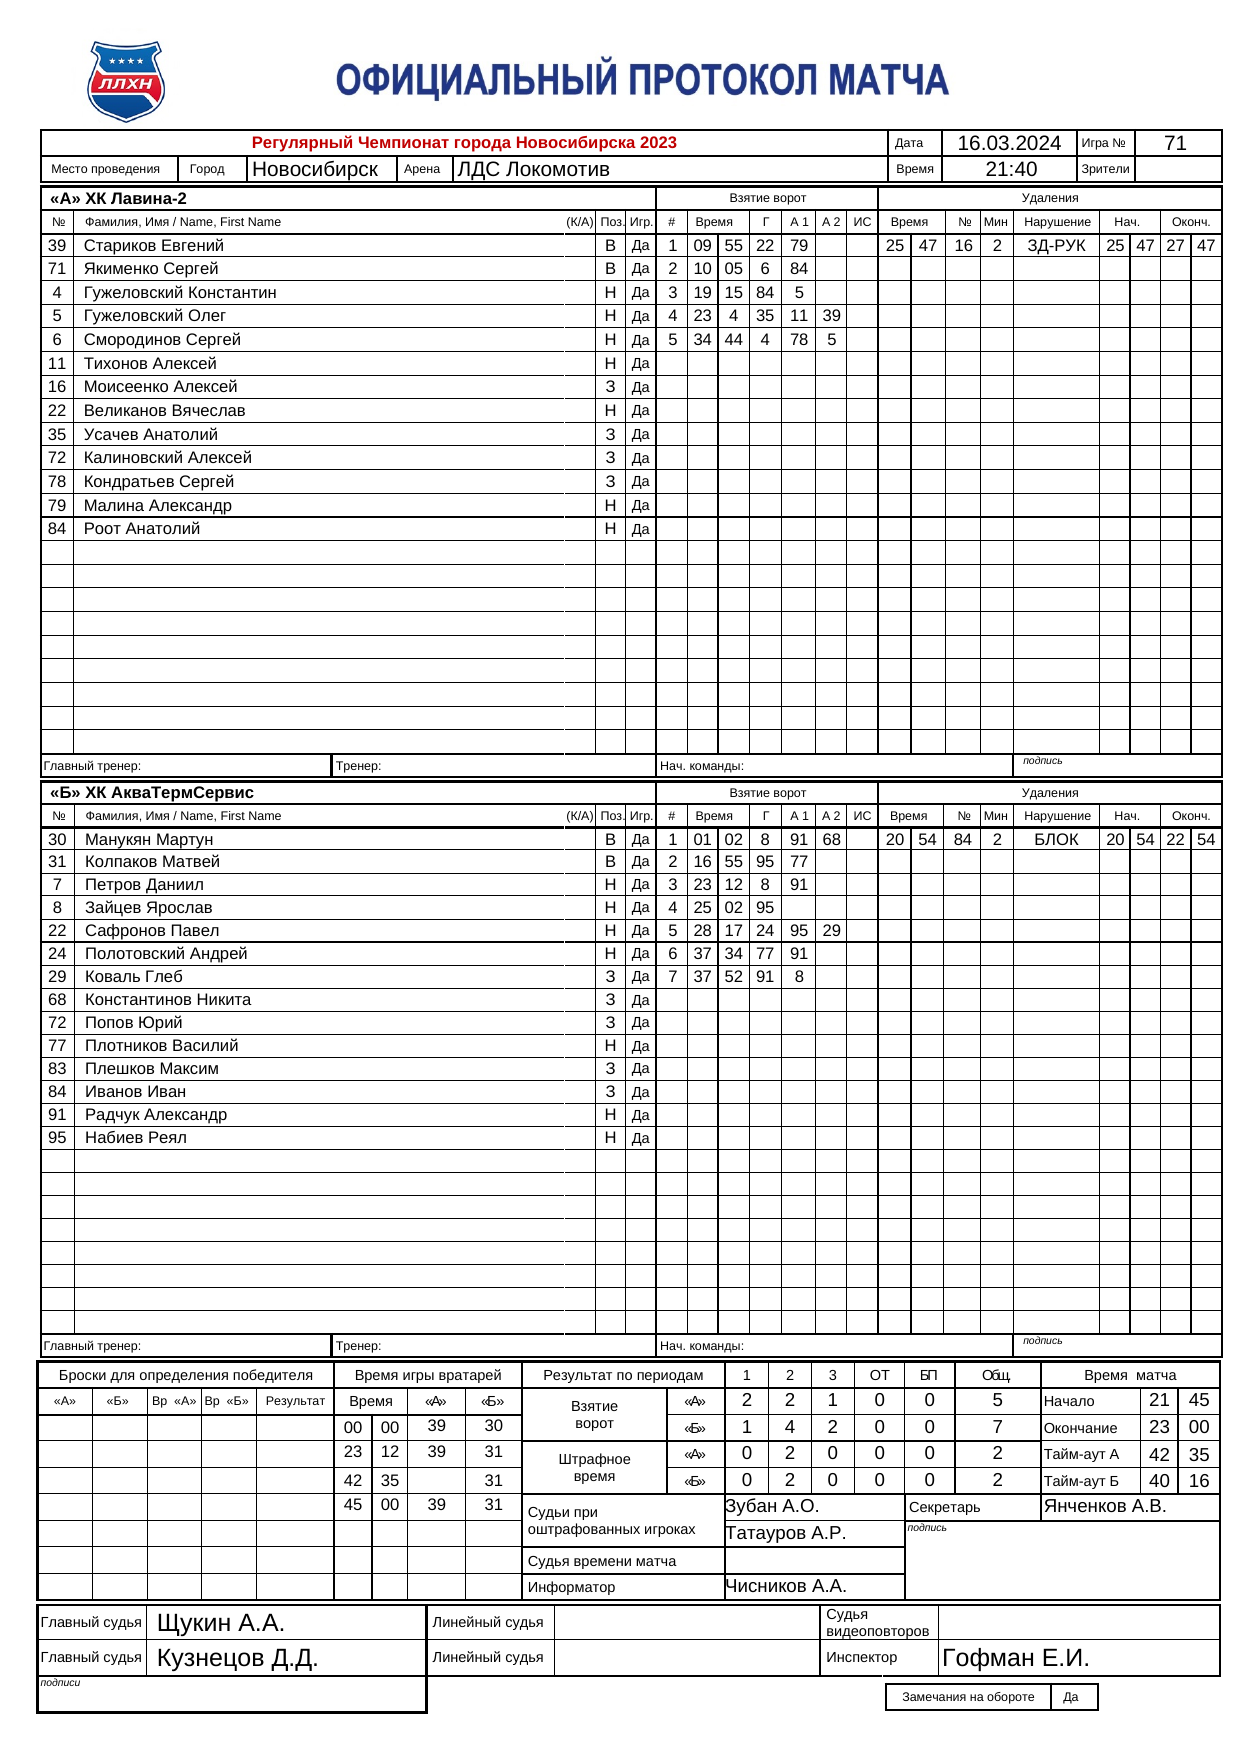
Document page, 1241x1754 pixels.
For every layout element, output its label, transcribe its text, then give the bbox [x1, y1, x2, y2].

table_cell [1192, 470, 1221, 493]
table_cell Да [626, 874, 655, 895]
table_cell [42, 683, 73, 706]
table_cell [946, 328, 980, 351]
table_header 3 [812, 1363, 854, 1387]
table_cell [688, 730, 717, 753]
table_cell [912, 470, 945, 493]
table_cell ИС [847, 211, 877, 233]
table_cell [1192, 446, 1221, 469]
table_cell 4 [719, 305, 749, 327]
table_cell [719, 541, 749, 564]
table_cell [1014, 518, 1099, 540]
table_cell [1014, 541, 1099, 564]
table_cell [816, 943, 846, 964]
table_cell [626, 1288, 655, 1310]
table_cell [1192, 966, 1221, 987]
table_cell [719, 730, 749, 753]
table_cell 54 [1192, 829, 1221, 849]
table_cell [565, 1311, 595, 1333]
table_cell [981, 565, 1013, 587]
table_cell [1100, 896, 1129, 918]
table_cell 20 [879, 829, 910, 849]
table_cell [202, 1441, 256, 1467]
table_cell 7 [956, 1415, 1040, 1440]
table_cell [981, 966, 1013, 987]
table_cell Штрафное время [523, 1442, 666, 1493]
table_cell [257, 1547, 333, 1573]
table_cell З [596, 1012, 625, 1033]
table_cell [1161, 328, 1190, 351]
table_cell [847, 920, 877, 941]
table_cell [944, 1127, 980, 1149]
table_cell Малина Александр [74, 494, 564, 516]
table_cell 39 [408, 1416, 465, 1440]
table_cell [782, 518, 815, 540]
table_cell [816, 896, 846, 918]
table_cell [1100, 943, 1129, 964]
table_cell Усачев Анатолий [74, 423, 564, 445]
table_cell [912, 1196, 943, 1218]
table_cell [1100, 376, 1129, 398]
table_cell [257, 1441, 333, 1467]
table_cell [688, 1242, 717, 1264]
table_cell [879, 874, 910, 895]
table_cell [408, 1547, 465, 1573]
table_cell Н [596, 943, 625, 964]
table_cell [946, 423, 980, 445]
table_cell [1192, 1288, 1221, 1310]
table_cell [912, 1035, 943, 1057]
table_cell [1161, 281, 1190, 303]
table_cell [626, 565, 655, 587]
table_cell 4 [657, 305, 687, 327]
table_cell [1014, 1196, 1099, 1218]
table_cell [1100, 446, 1129, 469]
table_cell 01 [688, 829, 717, 849]
table_cell [816, 1196, 846, 1218]
table_cell 91 [782, 829, 815, 849]
table_cell 22 [42, 399, 73, 422]
table_cell 35 [373, 1468, 407, 1493]
table_cell Да [626, 1104, 655, 1126]
table_cell Н [596, 518, 625, 540]
table_cell [1131, 1196, 1160, 1218]
table_cell Нач. команды: [657, 1335, 1012, 1356]
table_cell В [596, 850, 625, 872]
table_cell [1161, 989, 1190, 1011]
table_cell [657, 423, 687, 445]
table_cell (К/А) [565, 211, 595, 233]
table_cell [148, 1416, 201, 1440]
table_cell [1131, 1127, 1160, 1149]
table_cell [719, 588, 749, 611]
table_cell [565, 612, 595, 634]
table_cell [42, 659, 73, 682]
table_cell [1161, 446, 1190, 469]
table_cell 2 [956, 1468, 1040, 1493]
table_cell [981, 257, 1013, 280]
table_cell № [42, 805, 74, 826]
table_cell «А» [408, 1389, 465, 1413]
table_cell подпись [1014, 755, 1221, 776]
table_cell [74, 683, 564, 706]
table_cell [74, 707, 564, 729]
table_cell [1131, 659, 1160, 682]
table_cell [1131, 305, 1160, 327]
table_cell [847, 1242, 877, 1264]
table_cell [42, 1242, 74, 1264]
table_cell [657, 518, 687, 540]
table_cell [42, 1173, 74, 1195]
table_cell [39, 1574, 92, 1599]
table_cell [981, 1081, 1013, 1103]
table_cell [596, 707, 625, 729]
table_cell [75, 1265, 564, 1287]
table_cell [912, 1219, 943, 1241]
table_cell [719, 989, 749, 1011]
table_cell 4 [769, 1415, 811, 1440]
table_cell [981, 707, 1013, 729]
table_cell 47 [1192, 235, 1221, 256]
table_cell Да [626, 966, 655, 987]
table_cell [944, 1288, 980, 1310]
table_cell [946, 257, 980, 280]
table_cell 0 [855, 1442, 904, 1467]
table_cell [879, 399, 910, 422]
table_cell [879, 1219, 910, 1241]
table_cell [1014, 446, 1099, 469]
table_cell Взятие ворот [523, 1389, 666, 1440]
table_cell [816, 1311, 846, 1333]
table_cell 0 [812, 1442, 854, 1467]
table_cell [657, 1242, 687, 1264]
table_cell [782, 494, 815, 516]
table_cell [847, 943, 877, 964]
table_cell [1192, 1035, 1221, 1057]
table_cell Начало [1042, 1389, 1140, 1413]
table_cell [688, 1219, 717, 1241]
table_cell 27 [1161, 235, 1190, 256]
table_cell [688, 446, 717, 469]
table_cell [912, 850, 943, 872]
table_cell Да [626, 1058, 655, 1079]
table_cell [1014, 1288, 1099, 1310]
table_header Игра № [1078, 131, 1134, 155]
table_cell Чисников А.А. [726, 1575, 904, 1599]
table_cell [981, 376, 1013, 398]
table_cell Фамилия, Имя / Name, First Name [74, 211, 565, 233]
table_cell [946, 281, 980, 303]
table_cell 84 [42, 518, 73, 540]
table_cell [1161, 470, 1190, 493]
table_cell № [946, 211, 980, 233]
table_cell [42, 636, 73, 658]
table_cell [1161, 1173, 1190, 1195]
table_cell [1131, 1265, 1160, 1287]
table_cell [912, 966, 943, 987]
table_cell [657, 376, 687, 398]
table_cell [944, 966, 980, 987]
table_cell [912, 707, 945, 729]
table_cell 31 [466, 1441, 521, 1467]
table_cell 77 [42, 1035, 74, 1057]
table_cell [596, 636, 625, 658]
table_cell [1192, 399, 1221, 422]
table_cell Н [596, 896, 625, 918]
table_cell 5 [816, 328, 846, 351]
table_cell [1161, 683, 1190, 706]
table_cell [750, 989, 781, 1011]
table_cell [782, 541, 815, 564]
table_cell [981, 1196, 1013, 1218]
table_cell [565, 829, 595, 849]
table_cell [981, 1035, 1013, 1057]
table_cell [782, 1242, 815, 1264]
table_cell [847, 966, 877, 987]
table_header Дата [889, 131, 941, 155]
table_cell [782, 1150, 815, 1172]
table_cell [719, 518, 749, 540]
table_header Взятие ворот [657, 783, 877, 803]
table_cell [981, 636, 1013, 658]
table_cell А 1 [782, 211, 815, 233]
table_cell 2 [981, 829, 1013, 849]
table_cell [565, 1242, 595, 1264]
table_cell [626, 1173, 655, 1195]
table_cell 39 [408, 1494, 465, 1520]
table_cell Результат [257, 1389, 333, 1413]
table_cell [912, 943, 943, 964]
table_cell 0 [855, 1415, 904, 1440]
table_cell [626, 588, 655, 611]
table_cell [750, 636, 781, 658]
table_cell [1100, 1012, 1129, 1033]
table_cell Н [596, 281, 625, 303]
table_cell # [657, 805, 687, 826]
table_cell [981, 1104, 1013, 1126]
table_header Взятие ворот [657, 188, 877, 209]
table_cell [782, 399, 815, 422]
table_cell [688, 1058, 717, 1079]
table_cell 22 [42, 920, 74, 941]
table_cell [944, 920, 980, 941]
table_cell [912, 328, 945, 351]
table_cell [202, 1521, 256, 1546]
table_cell 15 [719, 281, 749, 303]
table_cell 2 [769, 1389, 811, 1413]
table_cell Тайм-аут Б [1042, 1468, 1140, 1493]
table_cell [981, 943, 1013, 964]
table_cell [879, 518, 910, 540]
table_cell [202, 1416, 256, 1440]
table_cell [565, 565, 595, 587]
table_cell [719, 446, 749, 469]
table_cell Н [596, 1104, 625, 1126]
table_cell 91 [782, 874, 815, 895]
table_cell [1161, 494, 1190, 516]
table_cell [657, 1081, 687, 1103]
table_cell [373, 1574, 407, 1599]
table_cell [1131, 565, 1160, 587]
table_cell [555, 1606, 819, 1639]
table_cell [847, 829, 877, 849]
table_cell [912, 1242, 943, 1264]
table_cell [912, 1058, 943, 1079]
table_cell [847, 1173, 877, 1195]
table_cell [847, 1150, 877, 1172]
table_cell [816, 636, 846, 658]
table_cell [879, 659, 910, 682]
table_cell 19 [688, 281, 717, 303]
table_cell [981, 659, 1013, 682]
table_cell Да [626, 328, 655, 351]
table_cell [466, 1547, 521, 1573]
table_cell Фамилия, Имя / Name, First Name [75, 805, 565, 826]
table_cell [565, 257, 595, 280]
table_cell [1161, 1127, 1190, 1149]
table_cell [1014, 1150, 1099, 1172]
table_cell [879, 989, 910, 1011]
table_cell [816, 376, 846, 398]
table_cell [688, 707, 717, 729]
table_cell [42, 1150, 74, 1172]
table_cell [782, 376, 815, 398]
table_cell 79 [42, 494, 73, 516]
table_cell [93, 1494, 147, 1520]
table_cell [74, 636, 564, 658]
table_cell Сафронов Павел [75, 920, 564, 941]
table_cell [565, 328, 595, 351]
table_cell 22 [1161, 829, 1190, 849]
table_cell 16 [1179, 1468, 1219, 1493]
table_cell [1014, 470, 1099, 493]
table_cell [750, 1012, 781, 1033]
table_cell [93, 1574, 147, 1599]
table_cell [1100, 850, 1129, 872]
table_cell [257, 1416, 333, 1440]
table_cell [596, 612, 625, 634]
table_cell А 2 [816, 211, 846, 233]
table_cell Нач. команды: [657, 755, 1012, 776]
table_cell Радчук Александр [75, 1104, 564, 1126]
table_cell 21 [1141, 1389, 1177, 1413]
table_cell Н [596, 305, 625, 327]
table_cell № [42, 211, 73, 233]
table_cell [816, 850, 846, 872]
table_cell [816, 730, 846, 753]
table_cell [1192, 874, 1221, 895]
table_cell [879, 281, 910, 303]
table_cell [1192, 1242, 1221, 1264]
table_cell 72 [42, 446, 73, 469]
table_cell [39, 1521, 92, 1546]
table_header «Б» ХК АкваТермСервис [42, 783, 655, 803]
table_cell [42, 730, 73, 753]
table_cell Вр «Б» [202, 1389, 256, 1413]
table_cell Секретарь [906, 1495, 1040, 1520]
table_cell [912, 257, 945, 280]
table_cell 35 [750, 305, 781, 327]
table_cell [879, 328, 910, 351]
table_cell [944, 1196, 980, 1218]
table_cell [1161, 1311, 1190, 1333]
table_cell [1131, 1173, 1160, 1195]
table_cell Линейный судья [428, 1606, 554, 1639]
table_cell [657, 1127, 687, 1149]
table_cell Да [626, 281, 655, 303]
table_cell [847, 399, 877, 422]
table_cell [657, 352, 687, 374]
table_cell [782, 1081, 815, 1103]
table_cell 84 [750, 281, 781, 303]
table_cell 0 [855, 1389, 904, 1413]
table_cell 47 [912, 235, 945, 256]
table_cell [847, 1219, 877, 1241]
table_cell [879, 1104, 910, 1126]
table_cell [565, 1081, 595, 1103]
table_cell Полотовский Андрей [75, 943, 564, 964]
table_cell [565, 659, 595, 682]
table_cell [42, 1311, 74, 1333]
table_cell «А» [668, 1389, 724, 1413]
table_cell [1014, 399, 1099, 422]
table_cell 11 [782, 305, 815, 327]
table_cell З [596, 446, 625, 469]
table_cell [847, 1035, 877, 1057]
table_cell [565, 541, 595, 564]
table_header БП [905, 1363, 954, 1387]
table_cell [565, 1012, 595, 1033]
table_cell [944, 1150, 980, 1172]
table_cell [750, 1311, 781, 1333]
table_cell [148, 1547, 201, 1573]
table_cell [879, 257, 910, 280]
table_cell [1100, 352, 1129, 374]
table_cell [1100, 1173, 1129, 1195]
table_cell [1131, 920, 1160, 941]
table_cell 6 [750, 257, 781, 280]
table_cell [1192, 1058, 1221, 1079]
table_cell [1014, 920, 1099, 941]
table_cell Щукин А.А. [147, 1606, 425, 1639]
table_cell [1100, 423, 1129, 445]
table_cell [626, 541, 655, 564]
table_cell [944, 1104, 980, 1126]
table_cell [1192, 281, 1221, 303]
table_cell 10 [688, 257, 717, 280]
table_cell Тайм-аут А [1042, 1441, 1140, 1467]
table_cell [912, 565, 945, 587]
table_cell [816, 1242, 846, 1264]
table_cell [626, 1265, 655, 1287]
table_cell Судья видеоповторов [821, 1606, 938, 1639]
table_cell [782, 1035, 815, 1057]
table_cell [657, 1104, 687, 1126]
table_cell [626, 1196, 655, 1218]
table_cell [596, 1219, 625, 1241]
table_cell [596, 1173, 625, 1195]
table_cell Н [596, 1127, 625, 1149]
table_cell [719, 1311, 749, 1333]
table_cell Янченков А.В. [1042, 1495, 1219, 1520]
table_cell 02 [719, 896, 749, 918]
table_cell 45 [335, 1494, 371, 1520]
table_cell [946, 541, 980, 564]
table_cell [1014, 1035, 1099, 1057]
table_cell 4 [750, 328, 781, 351]
table_cell (К/А) [565, 805, 595, 826]
table_cell [93, 1441, 147, 1467]
table_cell [782, 1265, 815, 1287]
table_cell [719, 1127, 749, 1149]
table_cell [688, 352, 717, 374]
table_cell [596, 565, 625, 587]
table_cell Да [626, 235, 655, 256]
table_cell [816, 1150, 846, 1172]
table_cell [1192, 494, 1221, 516]
table_cell [1192, 1219, 1221, 1241]
table_cell подпись [906, 1522, 1219, 1599]
table_cell А 1 [782, 805, 815, 826]
table_cell Тихонов Алексей [74, 352, 564, 374]
table_cell [816, 1104, 846, 1126]
table_cell [946, 730, 980, 753]
table_cell [657, 612, 687, 634]
table_cell [75, 1311, 564, 1333]
table_cell [565, 376, 595, 398]
table_cell Вр «А» [148, 1389, 201, 1413]
table_cell ЛДС Локомотив [454, 157, 887, 181]
table_cell 83 [42, 1058, 74, 1079]
table_cell 2 [956, 1442, 1040, 1467]
table_cell [626, 707, 655, 729]
table_cell [1131, 399, 1160, 422]
table_cell Время [889, 157, 941, 181]
table_cell «Б» [93, 1389, 147, 1413]
table_cell [946, 470, 980, 493]
table_cell Плешков Максим [75, 1058, 564, 1079]
table_cell [847, 612, 877, 634]
table_cell [565, 494, 595, 516]
table_cell [39, 1416, 92, 1440]
table_cell [847, 588, 877, 611]
table_cell [1100, 1311, 1129, 1333]
table_cell [879, 565, 910, 587]
table_cell [1100, 470, 1129, 493]
table_cell [688, 1265, 717, 1287]
table_cell [816, 1127, 846, 1149]
table_cell БЛОК [1014, 829, 1099, 849]
table_cell [565, 305, 595, 327]
table_cell Линейный судья [428, 1640, 554, 1675]
table_cell [688, 588, 717, 611]
table_cell [1161, 376, 1190, 398]
table_cell [750, 730, 781, 753]
table_cell [1192, 730, 1221, 753]
table_cell [847, 423, 877, 445]
table_cell [912, 352, 945, 374]
table_cell 84 [782, 257, 815, 280]
table_cell [257, 1494, 333, 1520]
table_cell [944, 1035, 980, 1057]
table_cell [879, 588, 910, 611]
table_cell [879, 636, 910, 658]
table_cell подписи [39, 1677, 425, 1711]
table_cell [750, 588, 781, 611]
picture [5, 28, 1179, 129]
table_cell [879, 943, 910, 964]
table_cell [981, 989, 1013, 1011]
table_cell [1161, 707, 1190, 729]
table_cell [847, 989, 877, 1011]
table_cell Да [626, 376, 655, 398]
table_cell [944, 1012, 980, 1033]
table_cell [847, 352, 877, 374]
table_cell [912, 920, 943, 941]
table_cell [688, 423, 717, 445]
table_cell [42, 612, 73, 634]
table_cell Моисеенко Алексей [74, 376, 564, 398]
table_cell 0 [812, 1468, 854, 1493]
table_cell [816, 588, 846, 611]
table_cell [782, 989, 815, 1011]
table_cell Н [596, 874, 625, 895]
table_cell 16 [688, 850, 717, 872]
table_cell [847, 1196, 877, 1218]
table_cell Да [626, 305, 655, 327]
table_cell 28 [688, 920, 717, 941]
table_cell [626, 1219, 655, 1241]
table_cell [879, 376, 910, 398]
table_cell [1131, 352, 1160, 374]
table_cell 24 [42, 943, 74, 964]
table_cell [1014, 1104, 1099, 1126]
table_cell [688, 636, 717, 658]
table_cell [1100, 1242, 1129, 1264]
table_cell З [596, 376, 625, 398]
table_cell [816, 683, 846, 706]
table_cell 78 [42, 470, 73, 493]
table_cell [719, 1288, 749, 1310]
table_cell 6 [42, 328, 73, 351]
table_cell 6 [657, 943, 687, 964]
table_cell Да [626, 850, 655, 872]
table_cell [1192, 1311, 1221, 1333]
table_cell 47 [1131, 235, 1160, 256]
table_cell [1131, 494, 1160, 516]
table_cell 1 [726, 1415, 768, 1440]
table_cell [912, 494, 945, 516]
table_cell 5 [657, 920, 687, 941]
table_cell 44 [719, 328, 749, 351]
table_cell [75, 1196, 564, 1218]
table_cell [1014, 305, 1099, 327]
table_cell 12 [373, 1441, 407, 1467]
table_cell [1192, 943, 1221, 964]
table_cell [688, 1173, 717, 1195]
table_cell [565, 1127, 595, 1149]
table_cell [565, 683, 595, 706]
table_header Удаления [879, 783, 1221, 803]
table_cell [1014, 874, 1099, 895]
table_cell [657, 730, 687, 753]
table_cell [565, 850, 595, 872]
table_cell 31 [466, 1494, 521, 1520]
table_cell [879, 446, 910, 469]
table_cell Зубан А.О. [726, 1495, 904, 1520]
table_cell [565, 281, 595, 303]
table_cell [657, 659, 687, 682]
table_cell [912, 588, 945, 611]
table_cell [1192, 1104, 1221, 1126]
table_cell 52 [719, 966, 749, 987]
table_cell [1014, 707, 1099, 729]
table_cell [565, 1104, 595, 1126]
table_cell [1161, 565, 1190, 587]
table_cell [373, 1547, 407, 1573]
table_cell [93, 1416, 147, 1440]
table_cell [408, 1574, 465, 1599]
table_cell 35 [42, 423, 73, 445]
table_cell [946, 518, 980, 540]
table_cell [750, 518, 781, 540]
table_cell [148, 1494, 201, 1520]
table_cell [565, 1219, 595, 1241]
table_cell [782, 588, 815, 611]
table_cell [39, 1468, 92, 1493]
table_cell 2 [812, 1415, 854, 1440]
table_cell Татауров А.Р. [726, 1521, 904, 1546]
table_cell [816, 1265, 846, 1287]
table_cell Оконч. [1161, 805, 1221, 826]
table_header 2 [769, 1363, 811, 1387]
table_cell [1192, 850, 1221, 872]
table_cell [1100, 1058, 1129, 1079]
table_header Общ. [956, 1363, 1040, 1387]
table_cell [879, 683, 910, 706]
table_header Замечания на обороте [887, 1685, 1050, 1709]
table_cell [1014, 1127, 1099, 1149]
table_cell [912, 874, 943, 895]
table_cell [42, 1219, 74, 1241]
table_cell Да [626, 1127, 655, 1149]
table_cell Время [879, 211, 945, 233]
table_cell [1131, 1311, 1160, 1333]
table_cell 1 [657, 829, 687, 849]
table_cell [626, 636, 655, 658]
table_cell [626, 612, 655, 634]
table_cell [946, 707, 980, 729]
table_cell [1192, 612, 1221, 634]
table_cell [816, 1288, 846, 1310]
table_cell [1014, 896, 1099, 918]
table_cell [847, 1012, 877, 1033]
table_cell 8 [42, 896, 74, 918]
table_cell [816, 874, 846, 895]
table_cell 8 [782, 966, 815, 987]
table_cell [1100, 1196, 1129, 1218]
table_cell [1014, 636, 1099, 658]
table_cell 95 [42, 1127, 74, 1149]
table_cell [946, 446, 980, 469]
table_cell [879, 1288, 910, 1310]
table_cell 0 [905, 1442, 954, 1467]
table_cell 8 [750, 829, 781, 849]
table_cell 71 [42, 257, 73, 280]
table_cell [1161, 612, 1190, 634]
table_cell [75, 1242, 564, 1264]
table_cell [719, 1012, 749, 1033]
table_cell 4 [42, 281, 73, 303]
table_cell [912, 1127, 943, 1149]
table_cell 16 [946, 235, 980, 256]
table_cell [74, 541, 564, 564]
table_cell [816, 470, 846, 493]
table_cell [1014, 1219, 1099, 1241]
table_cell [565, 1035, 595, 1057]
table_cell [944, 850, 980, 872]
table_cell Г [750, 211, 781, 233]
table_cell [816, 612, 846, 634]
table_cell 20 [1100, 829, 1129, 849]
table_cell [847, 376, 877, 398]
table_cell [1131, 423, 1160, 445]
table_cell 3 [657, 874, 687, 895]
table_cell 39 [42, 235, 73, 256]
table_cell [912, 541, 945, 564]
table_cell Да [626, 494, 655, 516]
table_cell [944, 896, 980, 918]
table_cell [1131, 1150, 1160, 1172]
table_cell 22 [750, 235, 781, 256]
table_cell [688, 1035, 717, 1057]
table_cell [750, 707, 781, 729]
table_cell [750, 1081, 781, 1103]
table_cell [1014, 352, 1099, 374]
table_cell 40 [1141, 1468, 1177, 1493]
table_cell [782, 423, 815, 445]
table_cell [1192, 896, 1221, 918]
table_cell [816, 565, 846, 587]
table_cell 23 [1141, 1415, 1177, 1440]
table_cell [750, 470, 781, 493]
table_cell [688, 565, 717, 587]
table_cell Г [750, 805, 781, 826]
table_cell [750, 1173, 781, 1195]
table_cell [879, 470, 910, 493]
table_cell [879, 1196, 910, 1218]
table_cell [1014, 730, 1099, 753]
table_cell [657, 470, 687, 493]
table_cell 55 [719, 235, 749, 256]
table_cell [981, 1242, 1013, 1264]
table_cell Колпаков Матвей [75, 850, 564, 872]
table_cell [981, 850, 1013, 872]
table_cell Да [626, 423, 655, 445]
table_cell [912, 1012, 943, 1033]
table_cell Константинов Никита [75, 989, 564, 1011]
table_cell [1161, 1242, 1190, 1264]
table_cell [42, 541, 73, 564]
table_cell [816, 966, 846, 987]
table_cell [816, 707, 846, 729]
table_cell [657, 446, 687, 469]
table_cell 12 [719, 874, 749, 895]
table_cell [782, 896, 815, 918]
table_cell [1161, 966, 1190, 987]
table_cell [816, 352, 846, 374]
table_cell [596, 588, 625, 611]
table_cell [74, 659, 564, 682]
table_cell Да [626, 1035, 655, 1057]
table_cell 68 [42, 989, 74, 1011]
table_cell [912, 636, 945, 658]
table_cell 37 [688, 966, 717, 987]
table_cell 78 [782, 328, 815, 351]
table_cell [1161, 541, 1190, 564]
table_cell [1161, 305, 1190, 327]
table_cell Поз. [596, 805, 625, 826]
table_cell [257, 1521, 333, 1546]
table_cell 95 [750, 850, 781, 872]
table_cell 5 [956, 1389, 1040, 1413]
table_cell [1161, 1150, 1190, 1172]
table_cell [750, 1219, 781, 1241]
table_cell [688, 1311, 717, 1333]
table_cell 21:40 [943, 157, 1076, 181]
table_cell [565, 1196, 595, 1218]
table_cell [879, 494, 910, 516]
table_cell Оконч. [1161, 211, 1221, 233]
table_cell # [657, 211, 687, 233]
table_cell 2 [769, 1468, 811, 1493]
table_cell 23 [335, 1441, 371, 1467]
table_cell [946, 305, 980, 327]
table_cell 79 [782, 235, 815, 256]
table_cell [657, 541, 687, 564]
table_cell [1100, 399, 1129, 422]
table_cell [688, 1127, 717, 1149]
table_cell Н [596, 352, 625, 374]
table_cell [1014, 943, 1099, 964]
table_cell Кондратьев Сергей [74, 470, 564, 493]
table_cell [1100, 1081, 1129, 1103]
table_header Броски для определения победителя [39, 1363, 333, 1387]
table_cell [75, 1173, 564, 1195]
table_cell [782, 565, 815, 587]
table_cell Набиев Реял [75, 1127, 564, 1149]
table_cell [883, 1677, 1220, 1681]
table_cell [1192, 541, 1221, 564]
table_cell [1161, 423, 1190, 445]
table_cell [912, 1081, 943, 1103]
table_cell 91 [782, 943, 815, 964]
table_cell 39 [816, 305, 846, 327]
table_cell [1100, 281, 1129, 303]
table_cell [688, 1104, 717, 1126]
table_cell [944, 1311, 980, 1333]
table_cell Город [179, 157, 246, 181]
table_cell 45 [1179, 1389, 1219, 1413]
table_cell [1131, 896, 1160, 918]
table_cell Мин [981, 211, 1013, 233]
table_cell Инспектор [821, 1640, 938, 1675]
table_cell Да [626, 518, 655, 540]
table_cell [981, 328, 1013, 351]
table_cell [565, 920, 595, 941]
table_cell [981, 1058, 1013, 1079]
table_cell [1192, 1012, 1221, 1033]
table_cell 17 [719, 920, 749, 941]
table_cell [750, 399, 781, 422]
table_cell 2 [769, 1442, 811, 1467]
table_cell Да [626, 1081, 655, 1103]
table_cell [466, 1521, 521, 1546]
table_cell [688, 494, 717, 516]
table_cell [1161, 1219, 1190, 1241]
table_cell [726, 1548, 904, 1573]
table_cell [981, 446, 1013, 469]
table_cell 95 [750, 896, 781, 918]
table_cell 24 [750, 920, 781, 941]
table_cell [816, 235, 846, 256]
table_cell 37 [688, 943, 717, 964]
table_cell [1100, 565, 1129, 587]
table_cell А 2 [816, 805, 846, 826]
table_cell [1192, 423, 1221, 445]
table_cell [1161, 1196, 1190, 1218]
table_cell [981, 612, 1013, 634]
table_cell 7 [657, 966, 687, 987]
table_cell [1014, 1242, 1099, 1264]
table_cell [93, 1547, 147, 1573]
table_cell Гужеловский Константин [74, 281, 564, 303]
table_cell 4 [657, 896, 687, 918]
table_cell [719, 1196, 749, 1218]
table_cell «А» [39, 1389, 92, 1413]
table_cell [912, 1150, 943, 1172]
table_cell 0 [905, 1389, 954, 1413]
table_cell [1100, 588, 1129, 611]
table_cell [816, 1219, 846, 1241]
table_cell [782, 707, 815, 729]
table_cell [719, 707, 749, 729]
table_header Удаления [879, 188, 1221, 209]
table_cell [1100, 1288, 1129, 1310]
table_cell [782, 1012, 815, 1033]
table_cell [688, 1150, 717, 1172]
table_cell [816, 518, 846, 540]
table_cell [1100, 707, 1129, 729]
table_cell [816, 399, 846, 422]
table_cell [688, 1196, 717, 1218]
table_cell [688, 612, 717, 634]
table_cell [565, 636, 595, 658]
table_cell 00 [335, 1416, 371, 1440]
table_cell Н [596, 1035, 625, 1057]
table_cell [1161, 730, 1190, 753]
table_cell [816, 989, 846, 1011]
table_cell [912, 399, 945, 422]
table_cell 55 [719, 850, 749, 872]
table_cell [75, 1288, 564, 1310]
table_cell [42, 1265, 74, 1287]
table_cell [657, 1288, 687, 1310]
table_cell [816, 1173, 846, 1195]
table_cell [816, 494, 846, 516]
table_cell [981, 1173, 1013, 1195]
table_cell [42, 707, 73, 729]
table_cell [257, 1468, 333, 1493]
table_cell 00 [1179, 1415, 1219, 1440]
table_cell [1192, 707, 1221, 729]
table_cell Тренер: [333, 1335, 655, 1356]
table_cell [847, 565, 877, 587]
table_cell Время [688, 211, 749, 233]
table_header «А» ХК Лавина-2 [42, 188, 655, 209]
table_cell [596, 1288, 625, 1310]
table_cell [750, 1104, 781, 1126]
table_cell [847, 305, 877, 327]
table_cell [657, 1035, 687, 1057]
table_cell [944, 1242, 980, 1264]
table_cell [596, 1311, 625, 1333]
table_cell [944, 874, 980, 895]
table_cell [719, 1081, 749, 1103]
table_cell [719, 1219, 749, 1241]
table_cell [1014, 1265, 1099, 1287]
table_cell [719, 470, 749, 493]
table_cell [981, 494, 1013, 516]
table_cell [1161, 1288, 1190, 1310]
table_cell [565, 1288, 595, 1310]
table_cell [1100, 1265, 1129, 1287]
table_header Регулярный Чемпионат города Новосибирска 2023 [42, 131, 887, 155]
table_cell [879, 1173, 910, 1195]
table_cell [1100, 874, 1129, 895]
table_cell [1131, 1012, 1160, 1033]
table_cell [1131, 636, 1160, 658]
table_cell Да [626, 399, 655, 422]
table_cell 2 [726, 1389, 768, 1413]
table_cell [565, 966, 595, 987]
table_cell Судьи при оштрафованных игроках [523, 1495, 724, 1546]
table_cell Попов Юрий [75, 1012, 564, 1033]
table_cell Плотников Василий [75, 1035, 564, 1057]
table_cell [657, 1196, 687, 1218]
table_cell [565, 470, 595, 493]
table_cell [1014, 328, 1099, 351]
table_cell Н [596, 920, 625, 941]
table_cell [1014, 376, 1099, 398]
table_cell [1161, 1035, 1190, 1057]
table_cell [1161, 850, 1190, 872]
table_cell [626, 1150, 655, 1172]
table_cell [657, 588, 687, 611]
table_cell [555, 1640, 819, 1675]
table_cell [688, 1081, 717, 1103]
table_cell [912, 683, 945, 706]
table_cell Н [596, 328, 625, 351]
table_cell [782, 1219, 815, 1241]
table_cell [596, 659, 625, 682]
table_cell [565, 235, 595, 256]
table_cell [1192, 1265, 1221, 1287]
table_cell [719, 683, 749, 706]
table_cell [1014, 1081, 1099, 1103]
table_cell [1100, 612, 1129, 634]
table_cell [1161, 874, 1190, 895]
table_cell В [596, 829, 625, 849]
table_cell [565, 896, 595, 918]
table_cell [1131, 707, 1160, 729]
table_cell 30 [42, 829, 74, 849]
table_cell [1014, 1058, 1099, 1079]
table_cell [847, 1058, 877, 1079]
table_cell 72 [42, 1012, 74, 1033]
table_cell [879, 305, 910, 327]
table_cell [981, 352, 1013, 374]
table_cell 1 [812, 1389, 854, 1413]
table_cell [946, 565, 980, 587]
table_cell [408, 1468, 465, 1493]
table_cell [981, 470, 1013, 493]
table_cell [1100, 920, 1129, 941]
table_cell [688, 989, 717, 1011]
table_cell Зайцев Ярослав [75, 896, 564, 918]
table_cell [750, 1242, 781, 1264]
table_cell [946, 636, 980, 658]
table_cell 2 [657, 850, 687, 872]
table_cell [847, 446, 877, 469]
table_cell [944, 1219, 980, 1241]
table_cell [688, 1012, 717, 1033]
table_cell [596, 1265, 625, 1287]
table_cell [816, 1058, 846, 1079]
table_cell [1192, 588, 1221, 611]
table_cell [946, 494, 980, 516]
table_cell [879, 1311, 910, 1333]
table_cell [257, 1574, 333, 1599]
table_cell [1192, 920, 1221, 941]
table_cell [719, 1242, 749, 1264]
table_cell Главный судья [39, 1606, 146, 1639]
table_cell Нач. [1100, 805, 1160, 826]
table_cell [1131, 1058, 1160, 1079]
table_cell [879, 1058, 910, 1079]
table_cell [782, 683, 815, 706]
table_cell [93, 1521, 147, 1546]
table_cell [912, 446, 945, 469]
table_cell 8 [750, 874, 781, 895]
table_cell 2 [981, 235, 1013, 256]
table_cell [750, 1288, 781, 1310]
table_cell 34 [688, 328, 717, 351]
table_cell [74, 588, 564, 611]
table_cell [1161, 636, 1190, 658]
table_cell [1161, 518, 1190, 540]
table_cell [657, 1265, 687, 1287]
table_cell 0 [905, 1415, 954, 1440]
table_cell [596, 1242, 625, 1264]
table_cell [1192, 989, 1221, 1011]
table_cell [750, 541, 781, 564]
table_cell [750, 352, 781, 374]
table_cell [335, 1574, 371, 1599]
table_cell [1161, 659, 1190, 682]
table_cell [1192, 352, 1221, 374]
table_cell [335, 1547, 371, 1573]
table_cell Н [596, 399, 625, 422]
table_cell 25 [688, 896, 717, 918]
table_cell [946, 399, 980, 422]
table_cell Время [879, 805, 943, 826]
table_cell [1192, 1173, 1221, 1195]
table_cell [1131, 1035, 1160, 1057]
table_cell [912, 376, 945, 398]
table_header Время игры вратарей [335, 1363, 521, 1387]
table_cell [939, 1606, 1219, 1639]
table_cell [74, 730, 564, 753]
table_cell [657, 565, 687, 587]
table_cell [1192, 1150, 1221, 1172]
table_cell [782, 1058, 815, 1079]
table_cell [782, 730, 815, 753]
table_cell [1014, 588, 1099, 611]
table_cell Якименко Сергей [74, 257, 564, 280]
table_cell [847, 1265, 877, 1287]
table_cell [596, 730, 625, 753]
table_cell Время [688, 805, 749, 826]
table_cell [1014, 257, 1099, 280]
table_cell [75, 1150, 564, 1172]
table_cell [1131, 1104, 1160, 1126]
table_cell [1131, 730, 1160, 753]
table_cell [782, 1311, 815, 1333]
table_cell 29 [816, 920, 846, 941]
table_cell [1099, 1682, 1220, 1711]
table_cell [1100, 966, 1129, 987]
table_cell [912, 612, 945, 634]
table_cell [816, 541, 846, 564]
table_cell [879, 896, 910, 918]
table_cell [847, 235, 877, 256]
table_cell [1161, 1012, 1190, 1033]
table_cell [750, 612, 781, 634]
table_cell [1131, 328, 1160, 351]
table_cell З [596, 1081, 625, 1103]
table_cell [782, 352, 815, 374]
table_cell Тренер: [333, 755, 655, 776]
table_cell [657, 1150, 687, 1172]
table_cell [750, 423, 781, 445]
table_cell 2 [657, 257, 687, 280]
table_cell 5 [657, 328, 687, 351]
table_cell [981, 1288, 1013, 1310]
table_cell [466, 1574, 521, 1599]
table_cell [847, 636, 877, 658]
table_cell [1100, 1150, 1129, 1172]
table_cell [847, 1288, 877, 1310]
table_cell [946, 683, 980, 706]
table_cell 31 [42, 850, 74, 872]
table_cell Поз. [596, 211, 625, 233]
table_cell Место проведения [42, 157, 177, 181]
table_cell [565, 399, 595, 422]
table_cell Судья времени матча [523, 1548, 724, 1573]
table_cell [879, 920, 910, 941]
table_cell 42 [1141, 1441, 1177, 1467]
table_cell [1100, 683, 1129, 706]
table_cell [847, 328, 877, 351]
table_cell [1161, 920, 1190, 941]
table_cell [912, 1173, 943, 1195]
table_cell 54 [912, 829, 943, 849]
table_cell З [596, 1058, 625, 1079]
table_cell [944, 1081, 980, 1103]
table_cell Петров Даниил [75, 874, 564, 895]
table_cell [944, 1265, 980, 1287]
table_cell [981, 1012, 1013, 1033]
table_cell Нач. [1100, 211, 1160, 233]
table_cell Да [626, 257, 655, 280]
table_cell [688, 683, 717, 706]
table_cell [1014, 1012, 1099, 1033]
table_cell [1192, 305, 1221, 327]
table_cell [981, 423, 1013, 445]
table_cell [148, 1521, 201, 1546]
table_cell [879, 1081, 910, 1103]
table_cell [688, 659, 717, 682]
table_cell 23 [688, 874, 717, 895]
table_cell [93, 1468, 147, 1493]
table_cell 0 [726, 1468, 768, 1493]
table_cell [1131, 966, 1160, 987]
table_cell [912, 896, 943, 918]
table_cell [1136, 157, 1221, 181]
table_cell [750, 1058, 781, 1079]
table_cell [981, 588, 1013, 611]
table_cell 30 [466, 1416, 521, 1440]
table_cell [847, 281, 877, 303]
table_cell Главный судья [39, 1640, 146, 1675]
table_cell [750, 683, 781, 706]
table_cell [202, 1494, 256, 1520]
table_cell 25 [1100, 235, 1129, 256]
table_cell [1014, 565, 1099, 587]
table_cell 5 [42, 305, 73, 327]
table_cell Великанов Вячеслав [74, 399, 564, 422]
table_cell [750, 659, 781, 682]
table_cell [1131, 281, 1160, 303]
table_cell [657, 1173, 687, 1195]
table_cell [782, 1288, 815, 1310]
table_cell Стариков Евгений [74, 235, 564, 256]
table_cell Игр. [626, 211, 655, 233]
table_cell [596, 1196, 625, 1218]
table_cell Мин [981, 805, 1013, 826]
table_cell [782, 1173, 815, 1195]
table_cell [981, 683, 1013, 706]
table_cell 16 [42, 376, 73, 398]
table_cell [1100, 1219, 1129, 1241]
table_cell 25 [879, 235, 910, 256]
table_cell [1161, 399, 1190, 422]
table_cell [688, 541, 717, 564]
table_cell [847, 494, 877, 516]
table_cell [626, 683, 655, 706]
table_cell [981, 399, 1013, 422]
table_cell 95 [782, 920, 815, 941]
table_cell Манукян Мартун [75, 829, 564, 849]
table_cell [596, 1150, 625, 1172]
table_cell [847, 659, 877, 682]
table_cell [1131, 446, 1160, 469]
table_cell 0 [726, 1442, 768, 1467]
table_cell [1131, 612, 1160, 634]
table_cell 31 [466, 1468, 521, 1493]
table_header ОТ [855, 1363, 904, 1387]
table_cell [981, 920, 1013, 941]
table_cell 77 [782, 850, 815, 872]
table_cell [74, 565, 564, 587]
table_cell [912, 989, 943, 1011]
table_cell Время [335, 1389, 407, 1413]
table_cell [75, 1219, 564, 1241]
table_cell [1161, 1058, 1190, 1079]
table_cell [912, 423, 945, 445]
table_cell [1014, 1173, 1099, 1195]
table_cell [657, 1219, 687, 1241]
table_cell [74, 612, 564, 634]
table_cell [688, 470, 717, 493]
table_cell [912, 730, 945, 753]
table_cell Главный тренер: [42, 755, 330, 776]
table_cell 7 [42, 874, 74, 895]
table_cell [879, 850, 910, 872]
table_cell [657, 683, 687, 706]
table_cell [719, 1035, 749, 1057]
table_cell [1161, 352, 1190, 374]
table_cell [1161, 1104, 1190, 1126]
table_cell [816, 446, 846, 469]
table_cell [1131, 683, 1160, 706]
table_cell Роот Анатолий [74, 518, 564, 540]
table_cell [879, 1150, 910, 1172]
table_cell 29 [42, 966, 74, 987]
table_cell [719, 1150, 749, 1172]
table_cell [626, 730, 655, 753]
table_cell [1014, 659, 1099, 682]
table_cell [1192, 257, 1221, 280]
table_cell [373, 1521, 407, 1546]
table_cell [1014, 1311, 1099, 1333]
table_cell [879, 730, 910, 753]
table_cell Да [626, 989, 655, 1011]
table_cell [912, 1265, 943, 1287]
table_cell [912, 1311, 943, 1333]
table_cell Коваль Глеб [75, 966, 564, 987]
table_cell [1131, 257, 1160, 280]
table_cell [981, 518, 1013, 540]
table_cell З [596, 423, 625, 445]
table_cell [719, 1058, 749, 1079]
table_cell [202, 1574, 256, 1599]
table_cell [657, 636, 687, 658]
table_cell ИС [847, 805, 877, 826]
table_cell [750, 446, 781, 469]
table_cell [816, 1012, 846, 1033]
table_cell [1161, 1265, 1190, 1287]
table_cell [719, 1104, 749, 1126]
table_cell [847, 541, 877, 564]
table_cell Да [626, 446, 655, 469]
table_cell [1100, 494, 1129, 516]
table_cell [719, 423, 749, 445]
table_cell [879, 1265, 910, 1287]
table_cell «Б» [668, 1415, 724, 1440]
table_cell [1100, 989, 1129, 1011]
table_cell [719, 494, 749, 516]
table_cell [1131, 376, 1160, 398]
table_cell [1131, 1081, 1160, 1103]
table_cell 00 [373, 1416, 407, 1440]
table_cell [981, 1265, 1013, 1287]
table_cell [782, 612, 815, 634]
table_cell [879, 423, 910, 445]
table_cell [816, 1035, 846, 1057]
table_cell [1100, 305, 1129, 327]
table_cell [657, 989, 687, 1011]
table_cell [750, 1035, 781, 1057]
table_cell [688, 399, 717, 422]
table_cell 34 [719, 943, 749, 964]
table_cell «Б» [668, 1468, 724, 1493]
table_cell [782, 1196, 815, 1218]
table_cell [1192, 328, 1221, 351]
table_cell [847, 1311, 877, 1333]
table_cell [719, 636, 749, 658]
table_cell [565, 423, 595, 445]
table_cell [335, 1521, 371, 1546]
table_cell [879, 1035, 910, 1057]
table_cell 02 [719, 829, 749, 849]
table_cell [657, 1012, 687, 1033]
table_cell [1100, 328, 1129, 351]
table_header Да [1052, 1685, 1097, 1709]
table_cell [1192, 1081, 1221, 1103]
table_cell [1192, 659, 1221, 682]
table_cell «Б » [466, 1389, 521, 1413]
table_cell [981, 1150, 1013, 1172]
table_cell 09 [688, 235, 717, 256]
table_cell [565, 707, 595, 729]
table_cell [148, 1574, 201, 1599]
table_cell № [944, 805, 980, 826]
table_cell [719, 1265, 749, 1287]
table_cell [39, 1441, 92, 1467]
table_cell [847, 257, 877, 280]
table_cell [1100, 730, 1129, 753]
table_cell [912, 281, 945, 303]
table_cell [1192, 636, 1221, 658]
table_cell [847, 850, 877, 872]
table_header Результат по периодам [523, 1363, 724, 1387]
table_cell [719, 659, 749, 682]
table_cell [847, 1081, 877, 1103]
table_cell В [596, 257, 625, 280]
table_cell 91 [42, 1104, 74, 1126]
table_cell [565, 1265, 595, 1287]
table_cell Главный тренер: [42, 1335, 330, 1356]
table_cell 00 [373, 1494, 407, 1520]
table_cell З [596, 989, 625, 1011]
table_cell [1131, 850, 1160, 872]
table_cell [912, 1104, 943, 1126]
table_cell Да [626, 470, 655, 493]
table_cell 84 [944, 829, 980, 849]
table_cell [42, 1288, 74, 1310]
table_cell [847, 896, 877, 918]
table_cell [565, 588, 595, 611]
table_cell 77 [750, 943, 781, 964]
table_cell [1131, 1219, 1160, 1241]
table_cell [1161, 257, 1190, 280]
table_cell [719, 399, 749, 422]
table_cell [981, 305, 1013, 327]
table_cell 5 [782, 281, 815, 303]
table_cell [750, 565, 781, 587]
table_cell Окончание [1042, 1415, 1140, 1440]
table_cell [847, 518, 877, 540]
table_cell [657, 707, 687, 729]
table_cell З [596, 966, 625, 987]
table_cell Информатор [523, 1575, 724, 1599]
table_cell [750, 1127, 781, 1149]
table_cell [719, 612, 749, 634]
table_cell [847, 683, 877, 706]
table_cell [847, 1127, 877, 1149]
table_cell [565, 730, 595, 753]
table_cell [1014, 683, 1099, 706]
table_cell [879, 1127, 910, 1149]
table_cell [1100, 1104, 1129, 1126]
table_cell [912, 1288, 943, 1310]
table_cell [1100, 257, 1129, 280]
table_cell [946, 352, 980, 374]
table_cell Гофман Е.И. [939, 1640, 1219, 1675]
table_cell [782, 1104, 815, 1126]
table_cell [750, 1265, 781, 1287]
table_cell Да [626, 943, 655, 964]
table_cell [981, 1127, 1013, 1149]
table_cell Кузнецов Д.Д. [147, 1640, 425, 1675]
table_cell [1100, 541, 1129, 564]
table_cell [202, 1468, 256, 1493]
table_cell 23 [688, 305, 717, 327]
table_cell [847, 707, 877, 729]
table_cell [1192, 683, 1221, 706]
table_cell Да [626, 352, 655, 374]
table_cell [981, 541, 1013, 564]
table_cell [1014, 966, 1099, 987]
table_header 1 [726, 1363, 768, 1387]
table_cell [688, 1288, 717, 1310]
table_cell Да [626, 829, 655, 849]
table_cell Смородинов Сергей [74, 328, 564, 351]
table_cell ЗД-РУК [1014, 235, 1099, 256]
table_cell З [596, 470, 625, 493]
table_cell 42 [335, 1468, 371, 1493]
table_header 16.03.2024 [943, 131, 1076, 155]
table_cell [1192, 518, 1221, 540]
table_cell [565, 874, 595, 895]
table_cell [1131, 518, 1160, 540]
table_cell [1100, 659, 1129, 682]
table_cell [1192, 1127, 1221, 1149]
table_cell [750, 376, 781, 398]
table_cell [782, 1127, 815, 1149]
table_cell Да [626, 896, 655, 918]
table_cell [750, 1150, 781, 1172]
table_cell Зрители [1078, 157, 1134, 181]
table_cell [657, 494, 687, 516]
table_cell [782, 446, 815, 469]
table_cell Нарушение [1014, 805, 1099, 826]
table_cell Да [626, 920, 655, 941]
table_cell Гужеловский Олег [74, 305, 564, 327]
table_cell [816, 1081, 846, 1103]
table_cell [1014, 494, 1099, 516]
table_cell [688, 376, 717, 398]
table_cell [879, 352, 910, 374]
table_cell [816, 423, 846, 445]
table_cell подпись [1014, 1335, 1221, 1356]
table_cell [879, 966, 910, 987]
table_cell [1100, 1035, 1129, 1057]
table_cell [1131, 588, 1160, 611]
table_cell [719, 352, 749, 374]
table_cell [981, 281, 1013, 303]
table_cell [565, 1058, 595, 1079]
table_cell 05 [719, 257, 749, 280]
table_cell [944, 1173, 980, 1195]
table_cell 68 [816, 829, 846, 849]
table_cell 54 [1131, 829, 1160, 849]
table_cell 0 [905, 1468, 954, 1493]
table_cell [1192, 376, 1221, 398]
table_cell [688, 518, 717, 540]
table_cell [847, 874, 877, 895]
table_cell [565, 989, 595, 1011]
table_cell [944, 989, 980, 1011]
table_header Время матча [1042, 1363, 1219, 1387]
table_cell [1131, 1242, 1160, 1264]
table_cell [565, 352, 595, 374]
table_cell [1131, 943, 1160, 964]
table_cell [981, 896, 1013, 918]
table_cell [1192, 1196, 1221, 1218]
table_cell Новосибирск [248, 157, 396, 181]
table_cell В [596, 235, 625, 256]
table_header 71 [1136, 131, 1221, 155]
table_cell [1100, 518, 1129, 540]
table_cell [1131, 1288, 1160, 1310]
table_cell [879, 1242, 910, 1264]
table_cell Арена [398, 157, 452, 181]
table_cell 3 [657, 281, 687, 303]
table_cell [1161, 896, 1190, 918]
table_cell [202, 1547, 256, 1573]
table_cell [1014, 989, 1099, 1011]
table_cell [42, 565, 73, 587]
table_cell [42, 1196, 74, 1218]
table_cell [879, 612, 910, 634]
table_cell [981, 1311, 1013, 1333]
table_cell [782, 470, 815, 493]
table_cell 91 [750, 966, 781, 987]
table_cell [565, 446, 595, 469]
table_cell 84 [42, 1081, 74, 1103]
table_cell [1100, 1127, 1129, 1149]
table_cell [847, 730, 877, 753]
table_cell [750, 494, 781, 516]
table_cell [565, 518, 595, 540]
table_cell 39 [408, 1441, 465, 1467]
table_cell [42, 588, 73, 611]
table_cell [148, 1468, 201, 1493]
table_cell [1131, 470, 1160, 493]
table_cell Калиновский Алексей [74, 446, 564, 469]
table_cell [719, 376, 749, 398]
table_cell [1161, 943, 1190, 964]
table_cell [782, 659, 815, 682]
table_cell [1014, 612, 1099, 634]
table_cell [816, 257, 846, 280]
table_cell [565, 943, 595, 964]
table_cell Да [626, 1012, 655, 1033]
table_cell [981, 730, 1013, 753]
table_cell [1100, 636, 1129, 658]
table_cell [1014, 423, 1099, 445]
table_cell [565, 1150, 595, 1172]
table_cell [944, 943, 980, 964]
table_cell [981, 1219, 1013, 1241]
table_cell [1131, 874, 1160, 895]
table_cell Игр. [626, 805, 655, 826]
table_cell «А» [668, 1442, 724, 1467]
table_cell [879, 707, 910, 729]
table_cell Нарушение [1014, 211, 1099, 233]
table_cell [1131, 541, 1160, 564]
table_cell [946, 376, 980, 398]
table_cell [1014, 850, 1099, 872]
table_cell [1161, 588, 1190, 611]
table_cell [946, 612, 980, 634]
table_cell [782, 636, 815, 658]
table_cell Н [596, 494, 625, 516]
table_cell [408, 1521, 465, 1546]
table_cell 1 [657, 235, 687, 256]
table_cell 35 [1179, 1441, 1219, 1467]
table_cell [148, 1441, 201, 1467]
table_cell [1161, 1081, 1190, 1103]
table_cell [847, 1104, 877, 1126]
table_cell [39, 1547, 92, 1573]
table_cell [981, 874, 1013, 895]
table_cell [879, 541, 910, 564]
table_cell [428, 1677, 882, 1711]
table_cell [946, 659, 980, 682]
table_cell [719, 565, 749, 587]
table_cell [912, 518, 945, 540]
table_cell [596, 541, 625, 564]
table_cell [626, 1311, 655, 1333]
table_cell [944, 1058, 980, 1079]
table_cell Иванов Иван [75, 1081, 564, 1103]
table_cell [657, 1058, 687, 1079]
table_cell [912, 659, 945, 682]
table_cell [816, 659, 846, 682]
table_cell [565, 1173, 595, 1195]
table_cell [657, 399, 687, 422]
table_cell [816, 281, 846, 303]
table_cell [626, 1242, 655, 1264]
table_cell [1014, 281, 1099, 303]
table_cell [39, 1494, 92, 1520]
table_cell [847, 470, 877, 493]
table_cell [626, 659, 655, 682]
table_cell [596, 683, 625, 706]
table_cell [1131, 989, 1160, 1011]
table_cell 0 [855, 1468, 904, 1493]
table_cell [912, 305, 945, 327]
table_cell 11 [42, 352, 73, 374]
table_cell [1192, 565, 1221, 587]
table_cell [879, 1012, 910, 1033]
table_cell [719, 1173, 749, 1195]
table_cell [657, 1311, 687, 1333]
table_cell [946, 588, 980, 611]
table_cell [750, 1196, 781, 1218]
